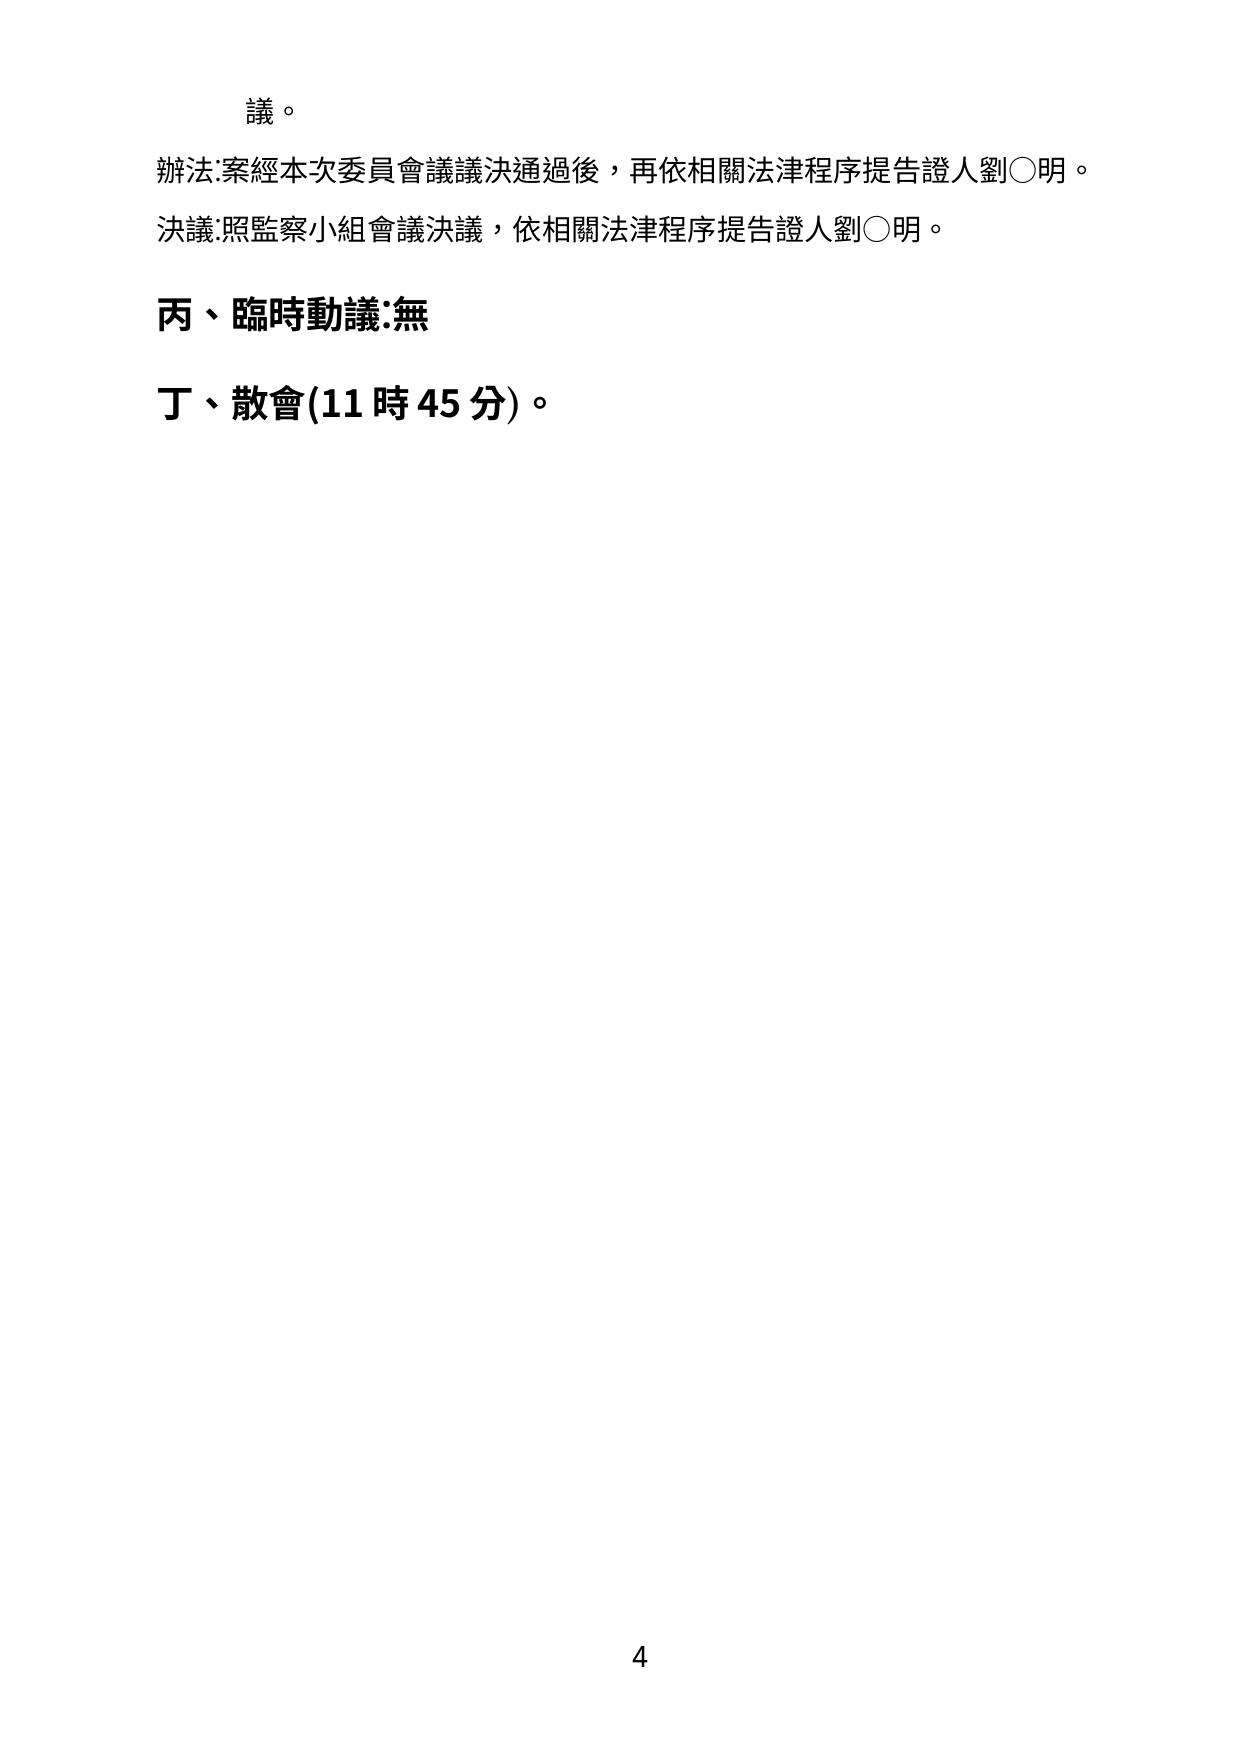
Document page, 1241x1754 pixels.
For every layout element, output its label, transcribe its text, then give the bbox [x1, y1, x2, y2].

list 議。 [245, 75, 1123, 134]
list 辦法⁚案經本次委員會議議決通過後，再依相關法津程序提告證人劉○明。 [156, 134, 1123, 193]
list 丙、臨時動議⁚無 [156, 282, 1123, 341]
list 丁、散會(11時45分)。 [156, 370, 1123, 429]
list 決議⁚照監察小組會議決議，依相關法津程序提告證人劉○明。 [156, 193, 1123, 252]
